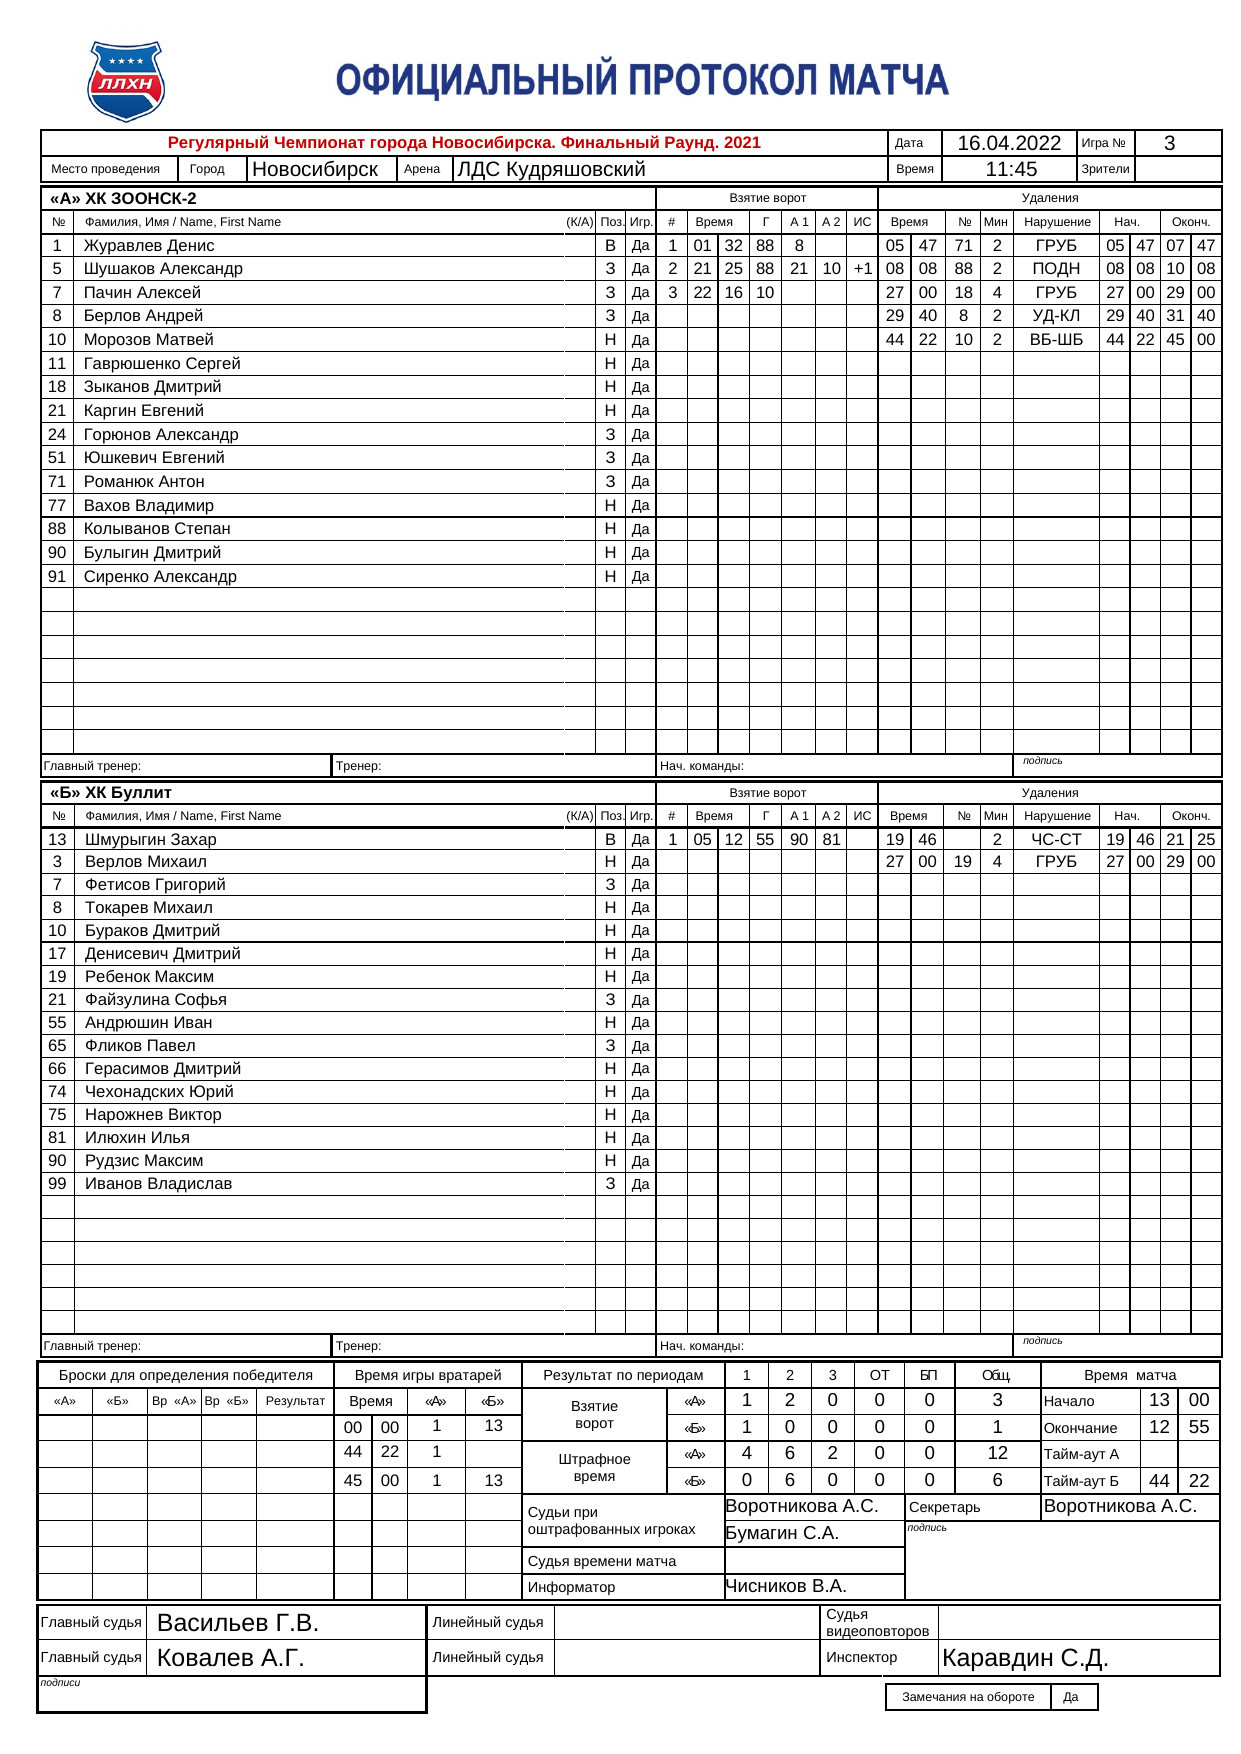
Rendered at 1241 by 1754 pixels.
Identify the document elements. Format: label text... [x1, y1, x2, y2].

table_cell [879, 1150, 910, 1172]
table_cell [1014, 730, 1099, 753]
table_cell [657, 1127, 687, 1149]
table_cell [879, 376, 910, 398]
table_cell [912, 1173, 943, 1195]
table_cell [719, 446, 749, 469]
table_cell [1161, 565, 1190, 587]
table_cell [565, 305, 595, 327]
table_cell № [944, 805, 980, 826]
table_cell [750, 874, 781, 895]
table_cell [847, 683, 877, 706]
table_cell [719, 1150, 749, 1172]
table_cell 71 [946, 235, 980, 256]
table_cell [626, 1288, 655, 1310]
table_cell [847, 874, 877, 895]
table_cell Поз. [596, 805, 625, 826]
table_cell [688, 730, 717, 753]
table_cell [946, 707, 980, 729]
table_cell 22 [373, 1441, 407, 1467]
table_cell 88 [750, 235, 781, 256]
table_cell [750, 376, 781, 398]
table_cell [657, 943, 687, 964]
table_cell [596, 730, 625, 753]
table_cell Игр. [626, 211, 655, 233]
table_cell 00 [1131, 850, 1160, 872]
table_cell [1192, 636, 1221, 658]
table_cell Да [626, 1173, 655, 1195]
table_cell [688, 1035, 717, 1057]
table_cell [1161, 730, 1190, 753]
table_cell [847, 1265, 877, 1287]
table_cell [688, 966, 717, 987]
table_cell 0 [726, 1468, 768, 1493]
table_cell 00 [1192, 328, 1221, 351]
table_cell [944, 1127, 980, 1149]
table_cell 2 [981, 257, 1013, 280]
table_cell 18 [42, 376, 73, 398]
table_cell [408, 1574, 465, 1599]
table_cell [782, 518, 815, 540]
table_cell 29 [1161, 850, 1190, 872]
table_header 1 [726, 1363, 768, 1387]
table_cell [981, 1127, 1013, 1149]
table_cell 27 [1100, 850, 1129, 872]
table_header Замечания на обороте [887, 1685, 1050, 1709]
table_cell [1192, 1288, 1221, 1310]
table_cell Бураков Дмитрий [75, 920, 564, 941]
table_cell 3 [657, 281, 687, 303]
table_cell [981, 920, 1013, 941]
table_cell [335, 1494, 371, 1520]
table_cell 21 [782, 257, 815, 280]
table_cell [750, 518, 781, 540]
table_cell [42, 1242, 74, 1264]
table_cell (К/А) [565, 805, 595, 826]
table_cell [879, 423, 910, 445]
table_cell Вр «Б» [202, 1389, 256, 1413]
table_cell [944, 896, 980, 918]
table_cell 01 [688, 235, 717, 256]
table_cell Новосибирск [248, 157, 396, 181]
table_cell Герасимов Дмитрий [75, 1058, 564, 1079]
table_cell [1100, 446, 1129, 469]
table_cell [657, 850, 687, 872]
table_cell [688, 565, 717, 587]
table_cell Начало [1042, 1389, 1140, 1413]
table_cell [946, 612, 980, 634]
table_cell [565, 636, 595, 658]
table_cell [565, 541, 595, 564]
table_cell [1161, 1219, 1190, 1241]
table_cell 00 [1192, 850, 1221, 872]
table_cell [688, 636, 717, 658]
table_cell [93, 1416, 147, 1440]
table_cell [847, 920, 877, 941]
table_cell [847, 989, 877, 1011]
table_cell [944, 1311, 980, 1333]
table_cell [1192, 446, 1221, 469]
table_cell [879, 612, 910, 634]
table_cell [39, 1441, 92, 1467]
table_cell [74, 588, 564, 611]
table_cell [1100, 730, 1129, 753]
table_cell 1 [42, 235, 73, 256]
table_cell 00 [912, 281, 945, 303]
table_cell [750, 1288, 781, 1310]
table_cell [782, 588, 815, 611]
table_cell А 2 [816, 805, 846, 826]
table_cell 05 [1100, 235, 1129, 256]
table_cell Арена [398, 157, 452, 181]
table_cell 13 [42, 829, 74, 849]
table_cell [816, 281, 846, 303]
table_cell [657, 1104, 687, 1126]
table_cell [981, 683, 1013, 706]
table_cell [912, 1311, 943, 1333]
table_cell Да [626, 1104, 655, 1126]
table_cell Н [596, 518, 625, 540]
table_cell [750, 1173, 781, 1195]
table_cell [816, 423, 846, 445]
table_cell [565, 966, 595, 987]
table_cell [847, 235, 877, 256]
table_cell [565, 683, 595, 706]
table_cell [565, 1173, 595, 1195]
table_cell 6 [769, 1442, 811, 1467]
table_cell [74, 730, 564, 753]
table_cell [466, 1441, 521, 1467]
table_cell [42, 588, 73, 611]
table_cell [1192, 1173, 1221, 1195]
table_cell 0 [812, 1468, 854, 1493]
table_cell 29 [879, 305, 910, 327]
table_cell [750, 1127, 781, 1149]
table_cell Да [626, 829, 655, 849]
table_cell [944, 1104, 980, 1126]
table_cell 46 [1131, 829, 1160, 849]
table_cell подпись [1014, 1335, 1221, 1356]
table_cell [1100, 636, 1129, 658]
table_cell [42, 683, 73, 706]
table_cell [1100, 1012, 1129, 1033]
table_cell Да [626, 1012, 655, 1033]
table_cell [1014, 1311, 1099, 1333]
table_cell [1131, 874, 1160, 895]
table_cell [1131, 683, 1160, 706]
table_cell [782, 1150, 815, 1172]
table_cell [39, 1574, 92, 1599]
table_cell [1014, 636, 1099, 658]
table_cell 00 [912, 850, 943, 872]
table_cell [657, 1035, 687, 1057]
table_cell [657, 1150, 687, 1172]
table_header Удаления [879, 783, 1221, 803]
table_cell [1100, 494, 1129, 516]
table_cell [657, 1311, 687, 1333]
table_cell [657, 1288, 687, 1310]
table_cell [688, 1104, 717, 1126]
table_cell Воротникова А.С. [726, 1495, 904, 1520]
table_cell [565, 1219, 595, 1241]
table_cell [816, 588, 846, 611]
table_cell [847, 1150, 877, 1172]
table_cell [912, 518, 945, 540]
table_cell [657, 1265, 687, 1287]
table_cell подписи [39, 1677, 425, 1711]
table_cell [750, 1035, 781, 1057]
table_cell [565, 281, 595, 303]
table_cell [816, 730, 846, 753]
table_cell [719, 1104, 749, 1126]
table_cell [816, 850, 846, 872]
table_cell [688, 423, 717, 445]
table_cell [257, 1441, 333, 1467]
table_cell [148, 1416, 201, 1440]
table_cell [1014, 518, 1099, 540]
table_cell 1 [657, 829, 687, 849]
table_cell [1131, 920, 1160, 941]
table_cell 45 [335, 1468, 371, 1493]
table_cell [816, 1265, 846, 1287]
table_cell [981, 470, 1013, 493]
table_cell [816, 1035, 846, 1057]
table_cell [555, 1606, 819, 1639]
table_cell [74, 683, 564, 706]
table_cell [565, 943, 595, 964]
table_cell [912, 1196, 943, 1218]
table_cell [946, 659, 980, 682]
table_cell [847, 1058, 877, 1079]
table_cell [1192, 423, 1221, 445]
table_cell «А» [668, 1389, 724, 1413]
table_cell [816, 1311, 846, 1333]
table_cell [596, 1196, 625, 1218]
table_cell Да [626, 1150, 655, 1172]
table_cell [373, 1521, 407, 1546]
table_cell [847, 423, 877, 445]
table_cell [93, 1441, 147, 1467]
table_cell В [596, 235, 625, 256]
table_cell З [596, 989, 625, 1011]
table_cell [688, 494, 717, 516]
table_cell 81 [42, 1127, 74, 1149]
table_cell [719, 518, 749, 540]
table_cell З [596, 281, 625, 303]
table_cell Да [626, 305, 655, 327]
table_cell [847, 328, 877, 351]
table_cell [1100, 399, 1129, 422]
table_cell 1 [956, 1415, 1040, 1440]
table_cell № [946, 211, 980, 233]
table_cell [981, 989, 1013, 1011]
table_cell [816, 989, 846, 1011]
table_cell [750, 707, 781, 729]
table_cell 21 [688, 257, 717, 280]
table_cell [1141, 1441, 1177, 1467]
table_cell [335, 1521, 371, 1546]
table_cell [750, 1311, 781, 1333]
table_header Время матча [1042, 1363, 1219, 1387]
table_cell [688, 328, 717, 351]
table_cell [688, 1196, 717, 1218]
table_cell [946, 352, 980, 374]
table_cell [782, 423, 815, 445]
table_cell [657, 541, 687, 564]
table_cell [944, 1012, 980, 1033]
table_cell 6 [769, 1468, 811, 1493]
table_cell [912, 966, 943, 987]
table_cell [202, 1574, 256, 1599]
table_cell 65 [42, 1035, 74, 1057]
table_cell Время [688, 805, 749, 826]
table_cell 77 [42, 494, 73, 516]
table_cell 13 [466, 1468, 521, 1493]
table_cell [1192, 989, 1221, 1011]
table_cell [879, 896, 910, 918]
table_cell [719, 966, 749, 987]
table_cell [1192, 1242, 1221, 1264]
table_cell Да [626, 1035, 655, 1057]
table_cell Нарушение [1014, 805, 1099, 826]
table_cell [750, 588, 781, 611]
table_cell [1161, 470, 1190, 493]
table_cell [879, 1265, 910, 1287]
table_cell [782, 281, 815, 303]
table_cell ГРУБ [1014, 235, 1099, 256]
table_cell 0 [855, 1442, 904, 1467]
table_cell [657, 730, 687, 753]
table_cell [1161, 518, 1190, 540]
table_cell [719, 874, 749, 895]
table_cell [750, 1081, 781, 1103]
table_cell 81 [816, 829, 846, 849]
table_cell [981, 1035, 1013, 1057]
table_cell [719, 612, 749, 634]
table_cell «Б» [93, 1389, 147, 1413]
table_cell [1100, 541, 1129, 564]
table_cell 2 [981, 829, 1013, 849]
table_cell [1161, 683, 1190, 706]
table_cell Главный тренер: [42, 1335, 330, 1356]
table_cell [1192, 1311, 1221, 1333]
table_cell [946, 683, 980, 706]
table_cell 31 [1161, 305, 1190, 327]
table_cell [1131, 707, 1160, 729]
table_cell [688, 352, 717, 374]
table_cell [1192, 1104, 1221, 1126]
table_cell [1100, 966, 1129, 987]
table_cell 55 [1179, 1415, 1219, 1440]
table_cell Н [596, 1127, 625, 1149]
table_cell 00 [373, 1416, 407, 1440]
table_cell [565, 1127, 595, 1149]
table_cell [944, 829, 980, 849]
table_cell Чехонадских Юрий [75, 1081, 564, 1103]
table_cell [626, 730, 655, 753]
table_cell [1014, 707, 1099, 729]
table_cell [782, 707, 815, 729]
table_cell Каргин Евгений [74, 399, 564, 422]
table_cell 2 [769, 1389, 811, 1413]
table_cell Да [626, 943, 655, 964]
table_cell [626, 1196, 655, 1218]
table_cell 2 [981, 305, 1013, 327]
table_cell Н [596, 565, 625, 587]
table_cell [782, 874, 815, 895]
table_cell [1192, 1081, 1221, 1103]
table_cell # [657, 211, 687, 233]
table_cell [912, 1081, 943, 1103]
table_cell [719, 1242, 749, 1264]
table_cell [657, 328, 687, 351]
table_cell [42, 1311, 74, 1333]
table_cell [1131, 989, 1160, 1011]
table_cell [750, 1265, 781, 1287]
table_cell [74, 707, 564, 729]
table_cell 17 [42, 943, 74, 964]
table_cell [912, 989, 943, 1011]
table_cell Оконч. [1161, 211, 1221, 233]
table_cell [782, 659, 815, 682]
table_cell [1100, 1173, 1129, 1195]
table_cell [782, 920, 815, 941]
table_cell 10 [1161, 257, 1190, 280]
table_cell Да [626, 966, 655, 987]
table_cell З [596, 423, 625, 445]
table_cell [816, 235, 846, 256]
table_cell [408, 1521, 465, 1546]
table_cell [879, 683, 910, 706]
table_cell [1192, 896, 1221, 918]
table_cell [148, 1521, 201, 1546]
table_cell [1131, 1104, 1160, 1126]
table_cell [1014, 1012, 1099, 1033]
table_cell ЛДС Кудряшовский [454, 157, 887, 181]
table_cell [202, 1468, 256, 1493]
table_cell [847, 1196, 877, 1218]
table_cell Секретарь [906, 1495, 1040, 1520]
table_cell [719, 1058, 749, 1079]
table_cell [719, 920, 749, 941]
table_cell Да [626, 470, 655, 493]
table_header 16.04.2022 [943, 131, 1076, 155]
table_cell [750, 730, 781, 753]
table_cell 40 [1192, 305, 1221, 327]
table_cell [1014, 494, 1099, 516]
table_cell [912, 1242, 943, 1264]
table_cell ГРУБ [1014, 850, 1099, 872]
table_cell [657, 446, 687, 469]
table_cell [981, 1242, 1013, 1264]
table_cell [1131, 1081, 1160, 1103]
table_cell [257, 1521, 333, 1546]
table_cell [816, 541, 846, 564]
table_cell [847, 446, 877, 469]
table_cell [912, 1150, 943, 1172]
table_cell 47 [1131, 235, 1160, 256]
table_cell [912, 943, 943, 964]
table_cell [847, 1219, 877, 1241]
table_cell 00 [1179, 1389, 1219, 1413]
table_cell [1014, 1035, 1099, 1057]
table_cell [565, 612, 595, 634]
table_cell [148, 1494, 201, 1520]
table_cell [816, 636, 846, 658]
table_cell [719, 494, 749, 516]
table_cell [719, 1173, 749, 1195]
table_cell [688, 305, 717, 327]
table_cell [1014, 1127, 1099, 1149]
table_cell Штрафное время [523, 1442, 666, 1493]
table_cell [688, 1081, 717, 1103]
table_cell [981, 352, 1013, 374]
table_cell (К/А) [565, 211, 595, 233]
table_cell Место проведения [42, 157, 177, 181]
table_cell [782, 1242, 815, 1264]
table_cell Вр «А» [148, 1389, 201, 1413]
table_cell [847, 1127, 877, 1149]
table_cell [1131, 588, 1160, 611]
table_cell [1014, 423, 1099, 445]
table_cell [657, 352, 687, 374]
table_cell З [596, 446, 625, 469]
table_cell Нач. [1100, 805, 1160, 826]
table_cell [879, 943, 910, 964]
table_cell [912, 446, 945, 469]
table_cell [202, 1547, 256, 1573]
table_cell [946, 399, 980, 422]
table_cell [912, 1035, 943, 1057]
table_cell [1161, 446, 1190, 469]
table_cell [944, 1196, 980, 1218]
table_cell [750, 470, 781, 493]
table_cell 27 [879, 281, 910, 303]
table_cell [912, 636, 945, 658]
table_cell [1100, 1242, 1129, 1264]
table_cell [1161, 636, 1190, 658]
table_cell [1100, 1196, 1129, 1218]
table_cell Судья времени матча [523, 1548, 724, 1573]
table_cell [565, 1035, 595, 1057]
table_cell [565, 659, 595, 682]
table_cell 13 [466, 1416, 521, 1440]
table_cell 46 [912, 829, 943, 849]
table_cell [719, 376, 749, 398]
table_cell [42, 1288, 74, 1310]
table_cell [626, 636, 655, 658]
table_cell [1131, 1196, 1160, 1218]
table_cell [879, 1058, 910, 1079]
table_cell [565, 1196, 595, 1218]
table_cell [944, 1265, 980, 1287]
table_cell [816, 328, 846, 351]
table_cell «А» [408, 1389, 465, 1413]
table_cell [782, 494, 815, 516]
table_header Общ. [956, 1363, 1040, 1387]
table_cell [1014, 683, 1099, 706]
table_cell [816, 659, 846, 682]
table_cell [1100, 943, 1129, 964]
table_cell [782, 446, 815, 469]
table_cell [847, 588, 877, 611]
table_cell [879, 1081, 910, 1103]
table_cell Нач. команды: [657, 755, 1012, 776]
table_cell 27 [1100, 281, 1129, 303]
table_cell [782, 966, 815, 987]
table_cell Ковалев А.Г. [147, 1640, 425, 1675]
table_cell [981, 1150, 1013, 1172]
table_cell 25 [1192, 829, 1221, 849]
table_cell [981, 1173, 1013, 1195]
table_cell [1100, 1104, 1129, 1126]
table_cell [944, 1288, 980, 1310]
table_cell [596, 612, 625, 634]
table_cell УД-КЛ [1014, 305, 1099, 327]
table_cell [750, 1104, 781, 1126]
table_cell [1100, 423, 1129, 445]
table_header Игра № [1078, 131, 1134, 155]
table_cell [912, 352, 945, 374]
table_cell [847, 943, 877, 964]
table_cell [1014, 1173, 1099, 1195]
table_cell «Б» [668, 1468, 724, 1493]
table_cell [782, 352, 815, 374]
table_cell [688, 707, 717, 729]
table_cell [981, 376, 1013, 398]
table_cell [981, 896, 1013, 918]
table_cell Н [596, 352, 625, 374]
table_cell [750, 328, 781, 351]
table_cell [657, 612, 687, 634]
table_cell [981, 1104, 1013, 1126]
table_cell Горюнов Александр [74, 423, 564, 445]
table_cell [657, 636, 687, 658]
table_cell Колыванов Степан [74, 518, 564, 540]
table_cell [782, 541, 815, 564]
table_cell Н [596, 1104, 625, 1126]
table_cell Информатор [523, 1575, 724, 1599]
table_cell 44 [879, 328, 910, 351]
table_cell [1014, 612, 1099, 634]
table_cell [981, 494, 1013, 516]
table_cell [565, 399, 595, 422]
table_cell [912, 896, 943, 918]
table_cell [981, 541, 1013, 564]
table_cell Да [626, 257, 655, 280]
table_cell [565, 1265, 595, 1287]
table_cell [466, 1547, 521, 1573]
table_cell 0 [855, 1468, 904, 1493]
table_cell [202, 1441, 256, 1467]
table_cell [816, 1242, 846, 1264]
table_header Результат по периодам [523, 1363, 724, 1387]
table_cell Время [879, 805, 943, 826]
table_header 2 [769, 1363, 811, 1387]
table_cell [750, 612, 781, 634]
table_cell [946, 446, 980, 469]
table_cell [1161, 588, 1190, 611]
table_cell [816, 1058, 846, 1079]
table_cell 12 [719, 829, 749, 849]
table_cell [1014, 1081, 1099, 1103]
table_cell [719, 730, 749, 753]
table_cell [847, 1012, 877, 1033]
table_cell Да [626, 518, 655, 540]
table_cell [879, 1196, 910, 1218]
table_cell [1161, 1012, 1190, 1033]
table_cell [912, 612, 945, 634]
table_cell [782, 1104, 815, 1126]
table_cell Тренер: [333, 755, 655, 776]
table_cell Берлов Андрей [74, 305, 564, 327]
table_cell [719, 1035, 749, 1057]
table_cell [912, 565, 945, 587]
table_cell [75, 1311, 564, 1333]
table_cell [1192, 1012, 1221, 1033]
table_cell [981, 1196, 1013, 1218]
table_cell [719, 588, 749, 611]
table_cell [408, 1547, 465, 1573]
table_cell [202, 1416, 256, 1440]
table_cell [1100, 1127, 1129, 1149]
table_cell [1161, 1288, 1190, 1310]
table_cell Поз. [596, 211, 625, 233]
table_cell Васильев Г.В. [147, 1606, 425, 1639]
table_cell № [42, 805, 74, 826]
table_cell [596, 1242, 625, 1264]
table_cell [657, 1196, 687, 1218]
table_cell [42, 1219, 74, 1241]
table_cell [688, 874, 717, 895]
table_cell [148, 1574, 201, 1599]
table_cell [565, 1150, 595, 1172]
table_cell [1131, 1219, 1160, 1241]
table_cell [688, 518, 717, 540]
table_cell [565, 1012, 595, 1033]
table_cell [1131, 399, 1160, 422]
table_cell 45 [1161, 328, 1190, 351]
table_cell [1161, 1127, 1190, 1149]
table_cell [981, 1058, 1013, 1079]
table_cell Город [179, 157, 246, 181]
table_cell [750, 943, 781, 964]
table_cell [657, 896, 687, 918]
table_cell [42, 612, 73, 634]
table_cell Чисников В.А. [726, 1575, 904, 1599]
table_cell [1014, 920, 1099, 941]
table_cell [1100, 1058, 1129, 1079]
table_cell [1192, 612, 1221, 634]
table_cell [1014, 1219, 1099, 1241]
table_cell Н [596, 920, 625, 941]
table_cell [93, 1468, 147, 1493]
table_cell Шмурыгин Захар [75, 829, 564, 849]
table_cell 05 [879, 235, 910, 256]
table_cell [1161, 352, 1190, 374]
table_cell [1161, 1242, 1190, 1264]
table_cell [750, 920, 781, 941]
table_cell 75 [42, 1104, 74, 1126]
table_cell [657, 518, 687, 540]
table_cell [148, 1441, 201, 1467]
table_cell 0 [905, 1468, 954, 1493]
table_cell [626, 1219, 655, 1241]
table_cell [1014, 1058, 1099, 1079]
table_cell [847, 850, 877, 872]
table_cell [1192, 966, 1221, 987]
table_cell [816, 920, 846, 941]
table_cell Да [626, 235, 655, 256]
table_cell [1161, 399, 1190, 422]
table_cell 11 [42, 352, 73, 374]
table_cell [1014, 989, 1099, 1011]
table_cell Шушаков Александр [74, 257, 564, 280]
table_cell [1131, 518, 1160, 540]
table_cell З [596, 257, 625, 280]
table_cell [257, 1494, 333, 1520]
table_cell [946, 588, 980, 611]
table_cell Линейный судья [428, 1606, 554, 1639]
table_cell [1014, 943, 1099, 964]
table_cell Н [596, 541, 625, 564]
table_cell Н [596, 1058, 625, 1079]
table_cell [816, 565, 846, 587]
table_cell [1014, 470, 1099, 493]
table_cell [1100, 1265, 1129, 1287]
table_cell 7 [42, 281, 73, 303]
table_cell [912, 659, 945, 682]
table_cell [202, 1494, 256, 1520]
table_cell [74, 636, 564, 658]
table_cell 74 [42, 1081, 74, 1103]
table_cell [657, 399, 687, 422]
table_cell [1161, 1196, 1190, 1218]
table_cell 12 [1141, 1415, 1177, 1440]
table_cell [688, 1173, 717, 1195]
table_cell [719, 1311, 749, 1333]
table_cell Н [596, 896, 625, 918]
table_cell [719, 1265, 749, 1287]
table_cell [596, 636, 625, 658]
table_cell 00 [335, 1416, 371, 1440]
table_cell [1192, 1219, 1221, 1241]
table_cell [42, 707, 73, 729]
table_cell [1192, 1127, 1221, 1149]
table_cell [879, 730, 910, 753]
table_cell 44 [1141, 1468, 1177, 1493]
table_cell [657, 989, 687, 1011]
table_cell 21 [42, 989, 74, 1011]
table_cell [847, 565, 877, 587]
table_cell [946, 494, 980, 516]
table_cell [257, 1574, 333, 1599]
table_cell [1131, 1265, 1160, 1287]
table_cell [879, 1242, 910, 1264]
table_cell [879, 966, 910, 987]
table_cell [1014, 1150, 1099, 1172]
table_cell [1131, 494, 1160, 516]
table_cell [75, 1288, 564, 1310]
table_cell ЧС-СТ [1014, 829, 1099, 849]
table_cell [148, 1547, 201, 1573]
table_cell [657, 966, 687, 987]
table_cell [847, 829, 877, 849]
table_cell [816, 399, 846, 422]
table_cell [719, 399, 749, 422]
table_header Дата [889, 131, 941, 155]
table_cell [596, 659, 625, 682]
table_cell [981, 423, 1013, 445]
table_cell [257, 1547, 333, 1573]
table_cell [879, 1288, 910, 1310]
table_cell [565, 1242, 595, 1264]
table_cell Илюхин Илья [75, 1127, 564, 1149]
table_cell 0 [855, 1389, 904, 1413]
table_cell [719, 850, 749, 872]
table_cell [944, 1219, 980, 1241]
table_cell [816, 305, 846, 327]
table_cell Нач. команды: [657, 1335, 1012, 1356]
table_cell ГРУБ [1014, 281, 1099, 303]
table_cell [657, 1058, 687, 1079]
table_cell [750, 683, 781, 706]
table_cell [847, 1035, 877, 1057]
table_cell Мин [981, 805, 1013, 826]
table_cell [782, 1311, 815, 1333]
table_cell [782, 1219, 815, 1241]
table_cell Бумагин С.А. [726, 1521, 904, 1546]
table_cell 4 [981, 850, 1013, 872]
table_cell [42, 636, 73, 658]
table_cell [1161, 376, 1190, 398]
table_cell 00 [373, 1468, 407, 1493]
table_cell [782, 1012, 815, 1033]
table_cell [847, 494, 877, 516]
table_cell [879, 565, 910, 587]
table_cell [782, 1196, 815, 1218]
table_cell [1131, 1150, 1160, 1172]
table_cell [1192, 659, 1221, 682]
table_cell [879, 636, 910, 658]
table_cell [847, 1311, 877, 1333]
table_cell [1014, 399, 1099, 422]
table_cell [816, 470, 846, 493]
table_cell 29 [1100, 305, 1129, 327]
table_cell 4 [981, 281, 1013, 303]
table_cell [847, 352, 877, 374]
table_cell [1131, 470, 1160, 493]
table_cell [257, 1468, 333, 1493]
table_cell А 1 [782, 805, 815, 826]
table_cell Н [596, 494, 625, 516]
table_cell [688, 1265, 717, 1287]
table_cell [626, 1265, 655, 1287]
table_cell Время [879, 211, 945, 233]
table_cell 0 [905, 1415, 954, 1440]
table_cell 29 [1161, 281, 1190, 303]
table_cell 10 [42, 328, 73, 351]
table_cell Н [596, 850, 625, 872]
table_cell [719, 470, 749, 493]
table_cell [565, 494, 595, 516]
table_cell [944, 943, 980, 964]
table_cell 19 [1100, 829, 1129, 849]
table_cell [912, 1058, 943, 1079]
table_cell 4 [726, 1442, 768, 1467]
table_cell [466, 1521, 521, 1546]
table_cell [466, 1574, 521, 1599]
table_cell [148, 1468, 201, 1493]
table_cell 00 [1192, 281, 1221, 303]
table_cell А 2 [816, 211, 846, 233]
table_cell [688, 896, 717, 918]
table_cell [335, 1547, 371, 1573]
table_cell Фетисов Григорий [75, 874, 564, 895]
table_cell 66 [42, 1058, 74, 1079]
table_cell [1192, 352, 1221, 374]
table_cell 0 [769, 1415, 811, 1440]
table_cell Иванов Владислав [75, 1173, 564, 1195]
table_cell [912, 707, 945, 729]
table_cell [565, 1288, 595, 1310]
table_cell Да [626, 541, 655, 564]
table_cell [657, 659, 687, 682]
table_cell Н [596, 943, 625, 964]
table_cell [750, 636, 781, 658]
table_cell [1131, 1242, 1160, 1264]
table_cell 10 [816, 257, 846, 280]
table_cell [726, 1548, 904, 1573]
table_cell Инспектор [821, 1640, 938, 1675]
table_cell Нарушение [1014, 211, 1099, 233]
table_cell [565, 518, 595, 540]
table_cell [626, 683, 655, 706]
table_cell [879, 659, 910, 682]
table_cell 22 [1179, 1468, 1219, 1493]
table_cell 12 [956, 1442, 1040, 1467]
table_cell [944, 1058, 980, 1079]
table_cell 3 [42, 850, 74, 872]
table_cell «А» [39, 1389, 92, 1413]
table_cell Воротникова А.С. [1042, 1495, 1219, 1520]
table_cell [1192, 588, 1221, 611]
table_cell [688, 1219, 717, 1241]
table_cell [1100, 896, 1129, 918]
table_cell [1161, 1173, 1190, 1195]
table_cell [1131, 1311, 1160, 1333]
table_cell Г [750, 805, 781, 826]
table_cell [719, 896, 749, 918]
table_cell 5 [42, 257, 73, 280]
table_cell [847, 1081, 877, 1103]
table_cell [816, 1288, 846, 1310]
table_cell [373, 1574, 407, 1599]
table_cell [719, 1219, 749, 1241]
table_header Регулярный Чемпионат города Новосибирска. Финальный Раунд. 2021 [42, 131, 887, 155]
table_cell Да [626, 850, 655, 872]
table_cell [428, 1677, 882, 1711]
table_cell Юшкевич Евгений [74, 446, 564, 469]
table_cell [847, 896, 877, 918]
table_cell [912, 730, 945, 753]
table_cell [1161, 1150, 1190, 1172]
table_cell [688, 1127, 717, 1149]
table_cell [1131, 1127, 1160, 1149]
table_cell [719, 636, 749, 658]
table_cell 22 [1131, 328, 1160, 351]
table_cell [879, 399, 910, 422]
table_cell [565, 850, 595, 872]
table_cell Судьи при оштрафованных игроках [523, 1495, 724, 1546]
table_cell [1100, 565, 1129, 587]
table_cell Время [688, 211, 749, 233]
table_cell [946, 565, 980, 587]
table_cell [565, 235, 595, 256]
table_cell [750, 1242, 781, 1264]
table_cell Да [626, 1081, 655, 1103]
table_cell [596, 1219, 625, 1241]
table_cell 00 [1131, 281, 1160, 303]
table_cell Да [626, 328, 655, 351]
table_cell 7 [42, 874, 74, 895]
table_cell [816, 446, 846, 469]
table_cell Н [596, 1150, 625, 1172]
table_cell [782, 730, 815, 753]
table_cell [74, 612, 564, 634]
table_cell [39, 1494, 92, 1520]
table_cell З [596, 874, 625, 895]
table_cell [847, 1242, 877, 1264]
table_cell З [596, 470, 625, 493]
table_cell Андрюшин Иван [75, 1012, 564, 1033]
table_cell [782, 376, 815, 398]
table_cell [688, 612, 717, 634]
picture [5, 28, 1179, 129]
table_cell 08 [912, 257, 945, 280]
table_cell [626, 612, 655, 634]
table_cell [688, 376, 717, 398]
table_cell [1192, 399, 1221, 422]
table_cell [1161, 612, 1190, 634]
table_cell [782, 399, 815, 422]
table_cell 88 [42, 518, 73, 540]
table_cell 2 [657, 257, 687, 280]
table_cell [688, 1311, 717, 1333]
table_cell [816, 494, 846, 516]
table_cell [847, 305, 877, 327]
table_cell [1192, 683, 1221, 706]
table_cell [1100, 376, 1129, 398]
table_cell [1131, 446, 1160, 469]
table_cell [981, 1311, 1013, 1333]
table_cell [750, 1012, 781, 1033]
table_cell [1100, 659, 1129, 682]
table_cell [944, 989, 980, 1011]
table_cell 21 [42, 399, 73, 422]
table_cell [75, 1219, 564, 1241]
table_cell [565, 446, 595, 469]
table_cell [1192, 376, 1221, 398]
table_cell Да [626, 1127, 655, 1149]
table_cell [981, 707, 1013, 729]
table_header 3 [1136, 131, 1221, 155]
table_cell [879, 874, 910, 895]
table_cell [1100, 518, 1129, 540]
table_cell Результат [257, 1389, 333, 1413]
table_cell З [596, 305, 625, 327]
table_cell Нарожнев Виктор [75, 1104, 564, 1126]
table_cell Файзулина Софья [75, 989, 564, 1011]
table_cell [1014, 352, 1099, 374]
table_cell [981, 943, 1013, 964]
table_cell [373, 1547, 407, 1573]
table_cell Н [596, 328, 625, 351]
table_cell [750, 1196, 781, 1218]
table_cell [847, 281, 877, 303]
table_cell [782, 1058, 815, 1079]
table_cell [688, 541, 717, 564]
table_cell [946, 636, 980, 658]
table_header «Б» ХК Буллит [42, 783, 655, 803]
table_cell 1 [408, 1468, 465, 1493]
table_cell [912, 541, 945, 564]
table_header ОТ [855, 1363, 904, 1387]
table_cell [719, 565, 749, 587]
table_header Удаления [879, 188, 1221, 209]
table_cell [1131, 896, 1160, 918]
table_cell [39, 1468, 92, 1493]
table_cell [1131, 1035, 1160, 1057]
table_cell [688, 588, 717, 611]
table_cell [782, 1173, 815, 1195]
table_cell [1161, 423, 1190, 445]
table_cell [981, 730, 1013, 753]
table_cell [657, 707, 687, 729]
table_cell Линейный судья [428, 1640, 554, 1675]
table_cell [1100, 588, 1129, 611]
table_cell [750, 896, 781, 918]
table_cell Да [626, 920, 655, 941]
table_cell [1192, 494, 1221, 516]
table_cell [782, 636, 815, 658]
table_cell [816, 1173, 846, 1195]
table_cell 8 [782, 235, 815, 256]
table_cell [946, 423, 980, 445]
table_cell [847, 730, 877, 753]
table_cell 19 [879, 829, 910, 849]
table_cell [847, 470, 877, 493]
table_cell «Б» [668, 1415, 724, 1440]
table_cell 05 [688, 829, 717, 849]
table_cell [565, 989, 595, 1011]
table_cell +1 [847, 257, 877, 280]
table_cell [1100, 683, 1129, 706]
table_cell 51 [42, 446, 73, 469]
table_cell [750, 1150, 781, 1172]
table_cell [688, 1288, 717, 1310]
table_cell Главный судья [39, 1606, 146, 1639]
table_cell [782, 1265, 815, 1287]
table_cell [847, 1104, 877, 1126]
table_cell [719, 659, 749, 682]
table_cell Да [626, 423, 655, 445]
table_cell [565, 376, 595, 398]
table_cell [596, 1288, 625, 1310]
table_cell [1161, 1058, 1190, 1079]
table_cell 08 [1131, 257, 1160, 280]
table_cell [719, 683, 749, 706]
table_cell [782, 1288, 815, 1310]
table_cell [944, 966, 980, 987]
table_cell [750, 659, 781, 682]
table_cell 18 [946, 281, 980, 303]
table_cell [879, 446, 910, 469]
table_cell [879, 1219, 910, 1241]
table_cell [879, 989, 910, 1011]
table_cell 13 [1141, 1389, 1177, 1413]
table_cell 10 [946, 328, 980, 351]
table_cell [782, 989, 815, 1011]
table_cell [912, 1012, 943, 1033]
table_cell Главный судья [39, 1640, 146, 1675]
table_cell [879, 1173, 910, 1195]
table_cell [626, 588, 655, 611]
table_cell [1014, 659, 1099, 682]
table_cell [626, 1311, 655, 1333]
table_cell [42, 1196, 74, 1218]
table_cell [408, 1494, 465, 1520]
table_cell З [596, 1173, 625, 1195]
table_cell подпись [1014, 755, 1221, 776]
table_cell [750, 305, 781, 327]
table_cell 91 [42, 565, 73, 587]
table_cell [981, 966, 1013, 987]
table_cell [847, 376, 877, 398]
table_cell [981, 446, 1013, 469]
table_cell [782, 565, 815, 587]
table_cell «Б » [466, 1389, 521, 1413]
table_cell [42, 1265, 74, 1287]
table_cell [688, 683, 717, 706]
table_cell Н [596, 966, 625, 987]
table_cell [912, 1104, 943, 1126]
table_cell Ребенок Максим [75, 966, 564, 987]
table_cell [1161, 966, 1190, 987]
table_cell «А» [668, 1442, 724, 1467]
table_cell 0 [812, 1389, 854, 1413]
table_cell [74, 659, 564, 682]
table_cell Г [750, 211, 781, 233]
table_cell 08 [879, 257, 910, 280]
table_cell [565, 920, 595, 941]
table_cell [981, 874, 1013, 895]
table_cell [946, 518, 980, 540]
table_cell Да [626, 1058, 655, 1079]
table_header Взятие ворот [657, 188, 877, 209]
table_cell [912, 874, 943, 895]
table_cell 44 [1100, 328, 1129, 351]
table_cell [1161, 920, 1190, 941]
table_cell [719, 1012, 749, 1033]
table_cell [466, 1494, 521, 1520]
table_cell ИС [847, 805, 877, 826]
table_cell Н [596, 1081, 625, 1103]
table_cell 0 [855, 1415, 904, 1440]
table_cell [912, 494, 945, 516]
table_cell [1100, 1150, 1129, 1172]
table_cell [565, 470, 595, 493]
table_cell [1131, 352, 1160, 374]
table_cell [750, 565, 781, 587]
table_header Да [1052, 1685, 1097, 1709]
table_cell Игр. [626, 805, 655, 826]
table_header Время игры вратарей [335, 1363, 521, 1387]
table_cell Верлов Михаил [75, 850, 564, 872]
table_cell [657, 376, 687, 398]
table_cell Да [626, 565, 655, 587]
table_cell [750, 850, 781, 872]
table_cell 21 [1161, 829, 1190, 849]
table_cell [1161, 943, 1190, 964]
table_cell Да [626, 494, 655, 516]
table_cell [912, 470, 945, 493]
table_cell 08 [1100, 257, 1129, 280]
table_cell [782, 683, 815, 706]
table_cell [816, 896, 846, 918]
table_cell [816, 1150, 846, 1172]
table_cell [782, 470, 815, 493]
table_cell [750, 541, 781, 564]
table_header Броски для определения победителя [39, 1363, 333, 1387]
table_cell З [596, 1035, 625, 1057]
table_cell [750, 1219, 781, 1241]
table_cell [565, 257, 595, 280]
table_cell [565, 730, 595, 753]
table_cell [565, 328, 595, 351]
table_cell [565, 707, 595, 729]
table_cell [750, 446, 781, 469]
table_cell [1179, 1441, 1219, 1467]
table_cell Нач. [1100, 211, 1160, 233]
table_cell 2 [812, 1442, 854, 1467]
table_cell Гаврюшенко Сергей [74, 352, 564, 374]
table_cell [688, 1058, 717, 1079]
table_cell [657, 1173, 687, 1195]
table_cell [565, 874, 595, 895]
table_cell [1131, 1012, 1160, 1033]
table_cell [1131, 376, 1160, 398]
table_cell [1192, 541, 1221, 564]
table_cell [1192, 1196, 1221, 1218]
table_cell [1161, 1104, 1190, 1126]
table_cell [565, 896, 595, 918]
table_cell [879, 494, 910, 516]
table_cell [93, 1547, 147, 1573]
table_cell [1131, 636, 1160, 658]
table_cell [782, 1035, 815, 1057]
table_cell [981, 1265, 1013, 1287]
table_cell [782, 305, 815, 327]
table_cell [1100, 1288, 1129, 1310]
table_cell [1161, 494, 1190, 516]
table_cell [1131, 730, 1160, 753]
table_cell [42, 730, 73, 753]
table_cell Фамилия, Имя / Name, First Name [74, 211, 565, 233]
table_cell Н [596, 399, 625, 422]
table_cell [981, 1288, 1013, 1310]
table_cell [555, 1640, 819, 1675]
table_cell 71 [42, 470, 73, 493]
table_cell [912, 683, 945, 706]
table_cell [565, 1081, 595, 1103]
table_cell # [657, 805, 687, 826]
table_cell [719, 989, 749, 1011]
table_cell [719, 328, 749, 351]
table_cell [657, 565, 687, 587]
table_cell [782, 1081, 815, 1103]
table_cell 2 [981, 235, 1013, 256]
table_cell Каравдин С.Д. [939, 1640, 1219, 1675]
table_cell 8 [946, 305, 980, 327]
table_cell [879, 470, 910, 493]
table_cell [657, 683, 687, 706]
table_cell 90 [42, 1150, 74, 1172]
table_cell [816, 966, 846, 987]
table_cell [1131, 966, 1160, 987]
table_cell [1014, 896, 1099, 918]
table_cell 0 [812, 1415, 854, 1440]
table_cell [688, 943, 717, 964]
table_header «А» ХК ЗООНСК-2 [42, 188, 655, 209]
table_cell 47 [912, 235, 945, 256]
table_cell [565, 565, 595, 587]
table_cell В [596, 829, 625, 849]
table_cell Тайм-аут А [1042, 1441, 1140, 1467]
table_cell 1 [408, 1416, 465, 1440]
table_cell [42, 659, 73, 682]
table_cell [981, 1081, 1013, 1103]
table_cell [946, 730, 980, 753]
table_cell [847, 966, 877, 987]
table_cell [596, 1311, 625, 1333]
table_cell 19 [944, 850, 980, 872]
table_cell [782, 1127, 815, 1149]
table_cell [1014, 1288, 1099, 1310]
table_cell 2 [981, 328, 1013, 351]
table_cell Журавлев Денис [74, 235, 564, 256]
table_cell [912, 1219, 943, 1241]
table_cell Время [889, 157, 941, 181]
table_cell Н [596, 1012, 625, 1033]
table_cell [75, 1265, 564, 1287]
table_cell [1131, 565, 1160, 587]
table_cell [688, 1150, 717, 1172]
table_cell [816, 874, 846, 895]
table_cell 07 [1161, 235, 1190, 256]
table_cell [1100, 874, 1129, 895]
table_cell 3 [956, 1389, 1040, 1413]
table_cell Денисевич Дмитрий [75, 943, 564, 964]
table_cell [944, 1173, 980, 1195]
table_cell [1100, 1311, 1129, 1333]
table_cell [1131, 943, 1160, 964]
table_cell [719, 707, 749, 729]
table_cell [688, 399, 717, 422]
table_cell [879, 1127, 910, 1149]
table_cell [596, 1265, 625, 1287]
table_cell [1192, 470, 1221, 493]
table_cell 22 [912, 328, 945, 351]
table_cell [1100, 1035, 1129, 1057]
table_cell [847, 659, 877, 682]
table_cell Время [335, 1389, 407, 1413]
table_cell [719, 305, 749, 327]
table_cell Пачин Алексей [74, 281, 564, 303]
table_cell [1014, 565, 1099, 587]
table_cell [912, 1127, 943, 1149]
table_cell [565, 1311, 595, 1333]
table_cell [1014, 1196, 1099, 1218]
table_cell [847, 1288, 877, 1310]
table_cell 10 [750, 281, 781, 303]
table_cell [879, 518, 910, 540]
table_cell [257, 1416, 333, 1440]
table_cell [912, 1265, 943, 1287]
table_cell [1192, 1058, 1221, 1079]
table_cell [39, 1416, 92, 1440]
table_cell [750, 989, 781, 1011]
table_cell [1014, 1242, 1099, 1264]
table_cell [879, 588, 910, 611]
table_cell Романюк Антон [74, 470, 564, 493]
table_cell [1192, 874, 1221, 895]
table_cell Тайм-аут Б [1042, 1468, 1140, 1493]
table_cell [1014, 541, 1099, 564]
table_cell [719, 541, 749, 564]
table_cell [816, 943, 846, 964]
table_cell Тренер: [333, 1335, 655, 1356]
table_cell [750, 399, 781, 422]
table_cell [688, 989, 717, 1011]
table_cell [688, 470, 717, 493]
table_cell [1014, 966, 1099, 987]
table_cell 11:45 [943, 157, 1076, 181]
table_cell [1131, 1288, 1160, 1310]
table_cell ИС [847, 211, 877, 233]
table_cell 22 [688, 281, 717, 303]
table_cell [981, 518, 1013, 540]
table_cell [816, 352, 846, 374]
table_cell [1192, 1035, 1221, 1057]
table_header БП [905, 1363, 954, 1387]
table_cell [912, 399, 945, 422]
table_cell [981, 636, 1013, 658]
table_cell Да [626, 399, 655, 422]
table_cell [847, 636, 877, 658]
table_cell 6 [956, 1468, 1040, 1493]
table_cell [657, 588, 687, 611]
table_cell [1192, 943, 1221, 964]
table_cell [335, 1574, 371, 1599]
table_cell [912, 920, 943, 941]
table_cell [879, 1311, 910, 1333]
table_cell 8 [42, 896, 74, 918]
table_cell 08 [1192, 257, 1221, 280]
table_cell [1100, 352, 1129, 374]
table_cell [944, 874, 980, 895]
table_cell [879, 1012, 910, 1033]
table_cell [1192, 920, 1221, 941]
table_cell [626, 1242, 655, 1264]
table_cell [1161, 989, 1190, 1011]
table_cell 0 [905, 1442, 954, 1467]
table_cell [1161, 707, 1190, 729]
table_cell [944, 1242, 980, 1264]
table_cell [1161, 1311, 1190, 1333]
table_cell [719, 352, 749, 374]
table_cell [1014, 376, 1099, 398]
table_cell [816, 1127, 846, 1149]
table_cell Да [626, 281, 655, 303]
table_cell [879, 541, 910, 564]
table_cell [879, 707, 910, 729]
table_cell [657, 470, 687, 493]
table_cell [1131, 423, 1160, 445]
table_cell 19 [42, 966, 74, 987]
table_cell [981, 1219, 1013, 1241]
table_cell [847, 612, 877, 634]
table_cell [912, 588, 945, 611]
table_cell [657, 494, 687, 516]
table_cell Сиренко Александр [74, 565, 564, 587]
table_cell [912, 1288, 943, 1310]
table_cell [626, 659, 655, 682]
table_cell [657, 1242, 687, 1264]
table_cell Да [626, 376, 655, 398]
table_cell [946, 541, 980, 564]
table_cell [847, 541, 877, 564]
table_cell [1131, 541, 1160, 564]
table_cell 99 [42, 1173, 74, 1195]
table_cell [1161, 659, 1190, 682]
table_cell Да [626, 896, 655, 918]
table_cell [912, 423, 945, 445]
table_cell [750, 494, 781, 516]
table_cell 47 [1192, 235, 1221, 256]
table_cell 8 [42, 305, 73, 327]
table_cell [944, 1150, 980, 1172]
table_cell 1 [726, 1415, 768, 1440]
table_cell [596, 683, 625, 706]
table_cell [688, 1012, 717, 1033]
table_cell [657, 874, 687, 895]
table_cell [1161, 896, 1190, 918]
table_cell [1014, 588, 1099, 611]
table_cell [816, 683, 846, 706]
table_cell [75, 1196, 564, 1218]
table_cell [373, 1494, 407, 1520]
table_cell [782, 612, 815, 634]
table_cell [847, 707, 877, 729]
table_cell [565, 1104, 595, 1126]
table_cell 32 [719, 235, 749, 256]
table_cell [1014, 1265, 1099, 1287]
table_cell [657, 423, 687, 445]
table_cell [1014, 874, 1099, 895]
table_cell [1192, 1150, 1221, 1172]
table_cell [1100, 470, 1129, 493]
table_cell 90 [42, 541, 73, 564]
table_cell [879, 352, 910, 374]
table_cell [816, 1219, 846, 1241]
table_cell [657, 305, 687, 327]
table_cell [782, 896, 815, 918]
table_cell [1100, 707, 1129, 729]
table_cell [782, 943, 815, 964]
table_cell [1131, 1058, 1160, 1079]
table_cell [847, 399, 877, 422]
table_cell [939, 1606, 1219, 1639]
table_cell [719, 423, 749, 445]
table_cell Рудзис Максим [75, 1150, 564, 1172]
table_cell 40 [1131, 305, 1160, 327]
table_cell [688, 446, 717, 469]
table_cell [782, 328, 815, 351]
table_cell [657, 1219, 687, 1241]
table_cell Да [626, 446, 655, 469]
table_cell [719, 1081, 749, 1103]
table_cell [847, 1173, 877, 1195]
table_cell [93, 1521, 147, 1546]
table_cell [39, 1521, 92, 1546]
table_cell [1100, 1081, 1129, 1103]
table_cell А 1 [782, 211, 815, 233]
table_cell ПОДН [1014, 257, 1099, 280]
table_cell № [42, 211, 73, 233]
table_cell [1100, 989, 1129, 1011]
table_cell Мин [981, 211, 1013, 233]
table_cell [816, 1104, 846, 1126]
table_cell [879, 1104, 910, 1126]
table_cell ВБ-ШБ [1014, 328, 1099, 351]
table_cell Булыгин Дмитрий [74, 541, 564, 564]
table_cell [883, 1677, 1220, 1681]
table_cell [75, 1242, 564, 1264]
table_cell Главный тренер: [42, 755, 330, 776]
table_cell [1192, 730, 1221, 753]
table_cell 40 [912, 305, 945, 327]
table_cell [750, 1058, 781, 1079]
table_cell [1131, 612, 1160, 634]
table_cell [946, 470, 980, 493]
table_cell Вахов Владимир [74, 494, 564, 516]
table_cell [750, 966, 781, 987]
table_cell 24 [42, 423, 73, 445]
table_cell [1161, 1035, 1190, 1057]
table_cell [981, 399, 1013, 422]
table_cell [688, 920, 717, 941]
table_cell подпись [906, 1522, 1219, 1599]
table_cell 0 [905, 1389, 954, 1413]
table_cell [1100, 612, 1129, 634]
table_cell [626, 707, 655, 729]
table_cell [596, 588, 625, 611]
table_cell [816, 518, 846, 540]
table_cell 16 [719, 281, 749, 303]
table_cell [981, 659, 1013, 682]
table_cell [657, 920, 687, 941]
table_cell [879, 1035, 910, 1057]
table_cell 1 [726, 1389, 768, 1413]
table_header 3 [812, 1363, 854, 1387]
table_cell [93, 1574, 147, 1599]
table_cell 1 [657, 235, 687, 256]
table_cell Фликов Павел [75, 1035, 564, 1057]
table_cell [879, 920, 910, 941]
table_cell 90 [782, 829, 815, 849]
table_cell [1131, 659, 1160, 682]
table_cell [847, 518, 877, 540]
table_header Взятие ворот [657, 783, 877, 803]
table_cell [944, 1081, 980, 1103]
table_cell [816, 707, 846, 729]
table_cell [1161, 874, 1190, 895]
table_cell [981, 612, 1013, 634]
table_cell [912, 376, 945, 398]
table_cell [657, 1081, 687, 1103]
table_cell 10 [42, 920, 74, 941]
table_cell [816, 612, 846, 634]
table_cell Токарев Михаил [75, 896, 564, 918]
table_cell Окончание [1042, 1415, 1140, 1440]
table_cell 27 [879, 850, 910, 872]
table_cell [944, 920, 980, 941]
table_cell Оконч. [1161, 805, 1221, 826]
table_cell [1136, 157, 1221, 181]
table_cell [981, 565, 1013, 587]
table_cell [816, 1196, 846, 1218]
table_cell [657, 1012, 687, 1033]
table_cell 1 [408, 1441, 465, 1467]
table_cell [565, 423, 595, 445]
table_cell [816, 1012, 846, 1033]
table_cell [1100, 1219, 1129, 1241]
table_cell [816, 1081, 846, 1103]
table_cell [1100, 920, 1129, 941]
table_cell [981, 1012, 1013, 1033]
table_cell [981, 588, 1013, 611]
table_cell [1161, 541, 1190, 564]
table_cell Судья видеоповторов [821, 1606, 938, 1639]
table_cell 55 [750, 829, 781, 849]
table_cell Зыканов Дмитрий [74, 376, 564, 398]
table_cell [816, 376, 846, 398]
table_cell [565, 352, 595, 374]
table_cell [1161, 1081, 1190, 1103]
table_cell [1161, 1265, 1190, 1287]
table_cell [719, 943, 749, 964]
table_cell [688, 1242, 717, 1264]
table_cell Да [626, 989, 655, 1011]
table_cell [782, 850, 815, 872]
table_cell [719, 1196, 749, 1218]
table_cell [1192, 707, 1221, 729]
table_cell [688, 850, 717, 872]
table_cell [202, 1521, 256, 1546]
table_cell [944, 1035, 980, 1057]
table_cell [946, 376, 980, 398]
table_cell Да [626, 874, 655, 895]
table_cell 55 [42, 1012, 74, 1033]
table_cell [688, 659, 717, 682]
table_cell [1192, 518, 1221, 540]
table_cell [596, 707, 625, 729]
table_cell 44 [335, 1441, 371, 1467]
table_cell [750, 423, 781, 445]
table_cell Зрители [1078, 157, 1134, 181]
table_cell Да [626, 352, 655, 374]
table_cell [719, 1127, 749, 1149]
table_cell [719, 1288, 749, 1310]
table_cell [39, 1547, 92, 1573]
table_cell 88 [946, 257, 980, 280]
table_cell [565, 829, 595, 849]
table_cell [1099, 1682, 1220, 1711]
table_cell [750, 352, 781, 374]
table_cell Фамилия, Имя / Name, First Name [75, 805, 565, 826]
table_cell [93, 1494, 147, 1520]
table_cell Взятие ворот [523, 1389, 666, 1440]
table_cell [565, 588, 595, 611]
table_cell [1014, 446, 1099, 469]
table_cell 88 [750, 257, 781, 280]
table_cell [1192, 565, 1221, 587]
table_cell [1131, 1173, 1160, 1195]
table_cell [1014, 1104, 1099, 1126]
table_cell Морозов Матвей [74, 328, 564, 351]
table_cell Н [596, 376, 625, 398]
table_cell [565, 1058, 595, 1079]
table_cell [1192, 1265, 1221, 1287]
table_cell 25 [719, 257, 749, 280]
